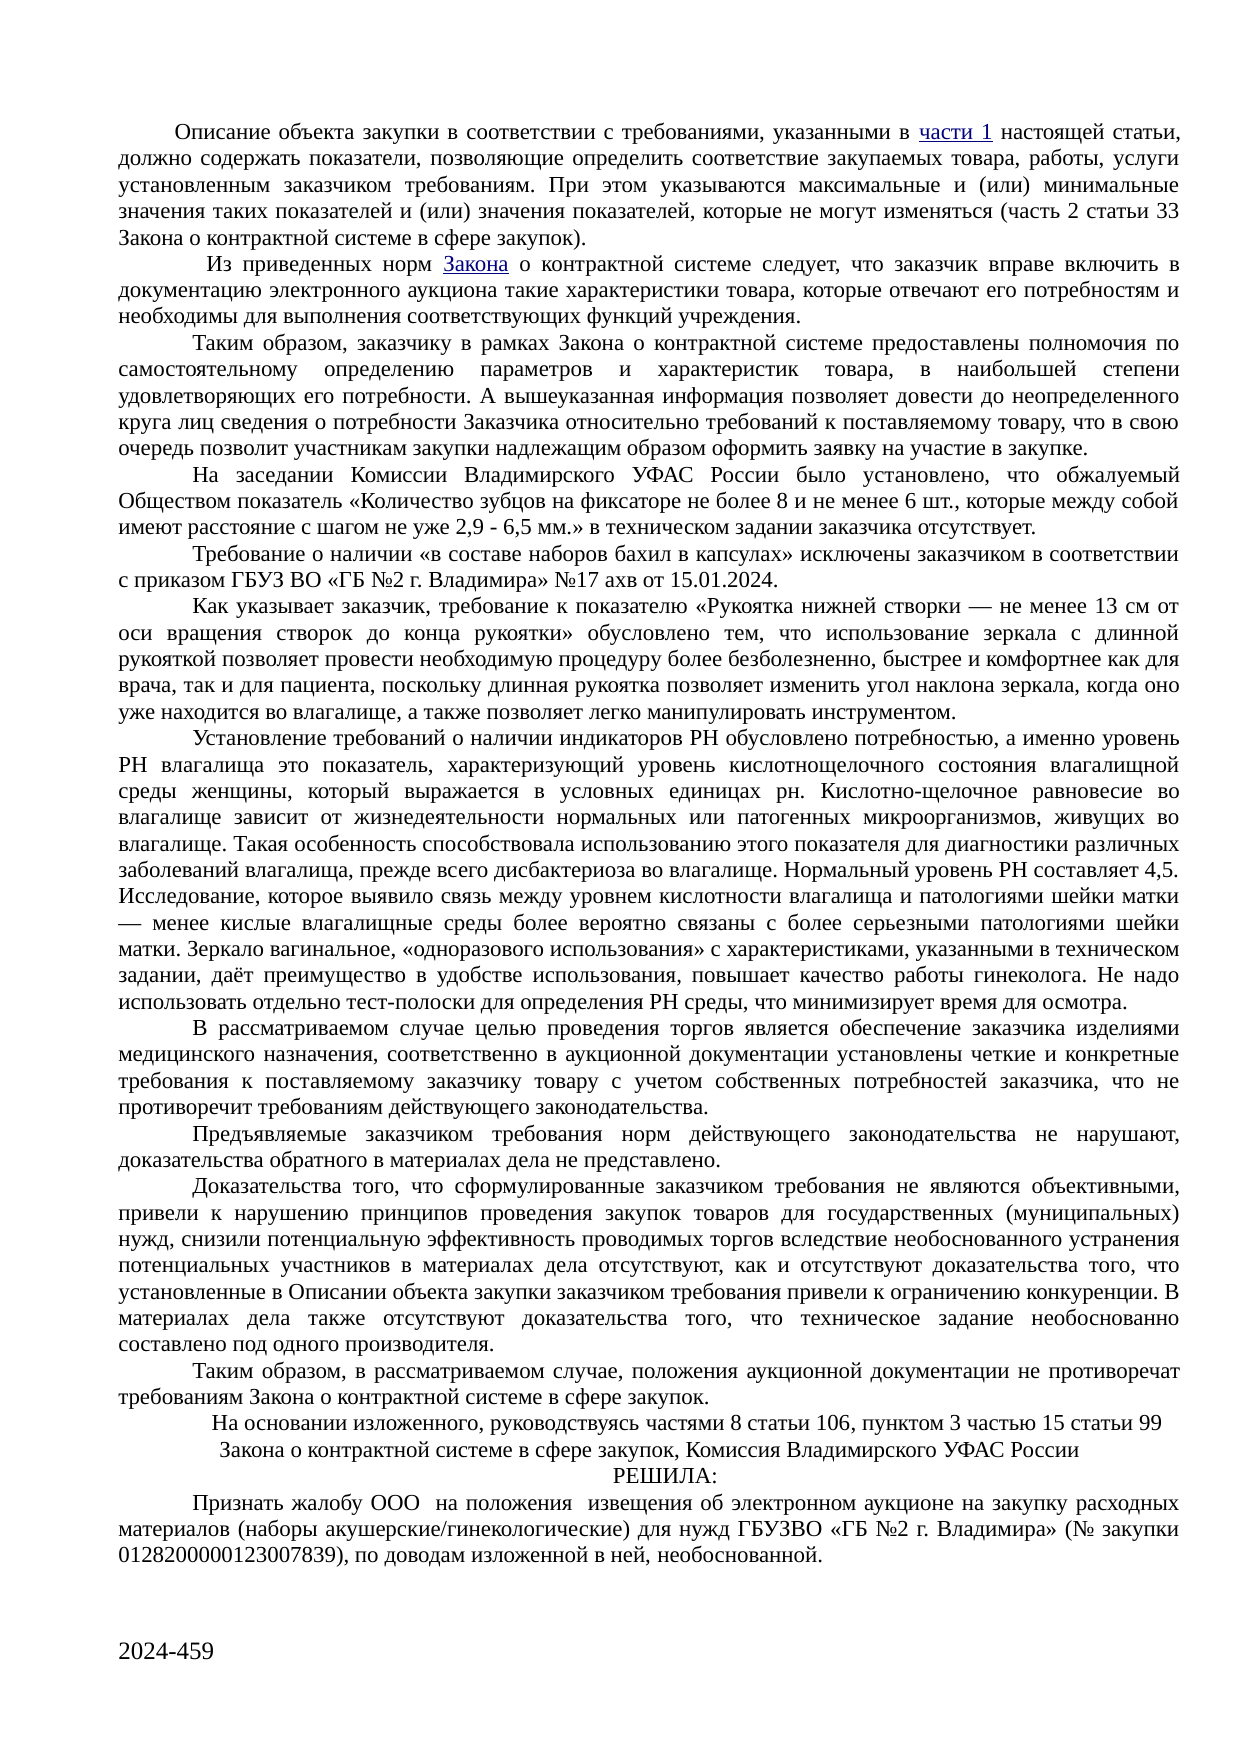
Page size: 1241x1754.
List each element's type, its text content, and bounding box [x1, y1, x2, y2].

text На заседании Комиссии Владимирского УФАС России было установлено, что обжалуемый Обществом показатель «Количество зубцов на фиксаторе не более 8 и не менее 6 шт., которые между собой имеют расстояние с шагом не уже 2,9 - 6,5 мм.» в техническом задании заказчика отсутствует. [118, 461, 1181, 540]
text РЕШИЛА: [118, 1462, 1181, 1488]
text Предъявляемые заказчиком требования норм действующего законодательства не нарушают, доказательства обратного в материалах дела не представлено. [118, 1119, 1181, 1172]
text Как указывает заказчик, требование к показателю «Рукоятка нижней створки — не менее 13 см от оси вращения створок до конца рукоятки» обусловлено тем, что использование зеркала с длинной рукояткой позволяет провести необходимую процедуру более безболезненно, быстрее и комфортнее как для врача, так и для пациента, поскольку длинная рукоятка позволяет изменить угол наклона зеркала, когда оно уже находится во влагалище, а также позволяет легко манипулировать инструментом. [118, 592, 1181, 724]
text Доказательства того, что сформулированные заказчиком требования не являются объективными, привели к нарушению принципов проведения закупок товаров для государственных (муниципальных) нужд, снизили потенциальную эффективность проводимых торгов вследствие необоснованного устранения потенциальных участников в материалах дела отсутствуют, как и отсутствуют доказательства того, что установленные в Описании объекта закупки заказчиком требования привели к ограничению конкуренции. В материалах дела также отсутствуют доказательства того, что техническое задание необоснованно составлено под одного производителя. [118, 1172, 1181, 1357]
text Таким образом, заказчику в рамках Закона о контрактной системе предоставлены полномочия по самостоятельному определению параметров и характеристик товара, в наибольшей степени удовлетворяющих его потребности. А вышеуказанная информация позволяет довести до неопределенного круга лиц сведения о потребности Заказчика относительно требований к поставляемому товару, что в свою очередь позволит участникам закупки надлежащим образом оформить заявку на участие в закупке. [118, 329, 1181, 461]
text Требование о наличии «в составе наборов бахил в капсулах» исключены заказчиком в соответствии с приказом ГБУЗ ВО «ГБ №2 г. Владимира» №17 ахв от 15.01.2024. [118, 540, 1181, 592]
text В рассматриваемом случае целью проведения торгов является обеспечение заказчика изделиями медицинского назначения, соответственно в аукционной документации установлены четкие и конкретные требования к поставляемому заказчику товару с учетом собственных потребностей заказчика, что не противоречит требованиям действующего законодательства. [118, 1014, 1181, 1119]
text Описание объекта закупки в соответствии с требованиями, указанными в части 1 настоящей статьи, должно содержать показатели, позволяющие определить соответствие закупаемых товара, работы, услуги установленным заказчиком требованиям. При этом указываются максимальные и (или) минимальные значения таких показателей и (или) значения показателей, которые не могут изменяться (часть 2 статьи 33 Закона о контрактной системе в сфере закупок). [118, 118, 1181, 250]
text На основании изложенного, руководствуясь частями 8 статьи 106, пунктом 3 частью 15 статьи 99 Закона о контрактной системе в сфере закупок, Комиссия Владимирского УФАС России [118, 1409, 1181, 1462]
text Признать жалобу ООО на положения извещения об электронном аукционе на закупку расходных материалов (наборы акушерские/гинекологические) для нужд ГБУЗВО «ГБ №2 г. Владимира» (№ закупки 0128200000123007839), по доводам изложенной в ней, необоснованной. [118, 1488, 1181, 1568]
text Установление требований о наличии индикаторов РН обусловлено потребностью, а именно уровень РН влагалища это показатель, характеризующий уровень кислотнощелочного состояния влагалищной среды женщины, который выражается в условных единицах рн. Кислотно-щелочное равновесие во влагалище зависит от жизнедеятельности нормальных или патогенных микроорганизмов, живущих во влагалище. Такая особенность способствовала использованию этого показателя для диагностики различных заболеваний влагалища, прежде всего дисбактериоза во влагалище. Нормальный уровень РН составляет 4,5. Исследование, которое выявило связь между уровнем кислотности влагалища и патологиями шейки матки — менее кислые влагалищные среды более вероятно связаны с более серьезными патологиями шейки матки. Зеркало вагинальное, «одноразового использования» с характеристиками, указанными в техническом задании, даёт преимущество в удобстве использования, повышает качество работы гинеколога. Не надо использовать отдельно тест-полоски для определения РН среды, что минимизирует время для осмотра. [118, 724, 1181, 1014]
text Из приведенных норм Закона о контрактной системе следует, что заказчик вправе включить в документацию электронного аукциона такие характеристики товара, которые отвечают его потребностям и необходимы для выполнения соответствующих функций учреждения. [118, 250, 1181, 329]
text Таким образом, в рассматриваемом случае, положения аукционной документации не противоречат требованиям Закона о контрактной системе в сфере закупок. [118, 1357, 1181, 1409]
